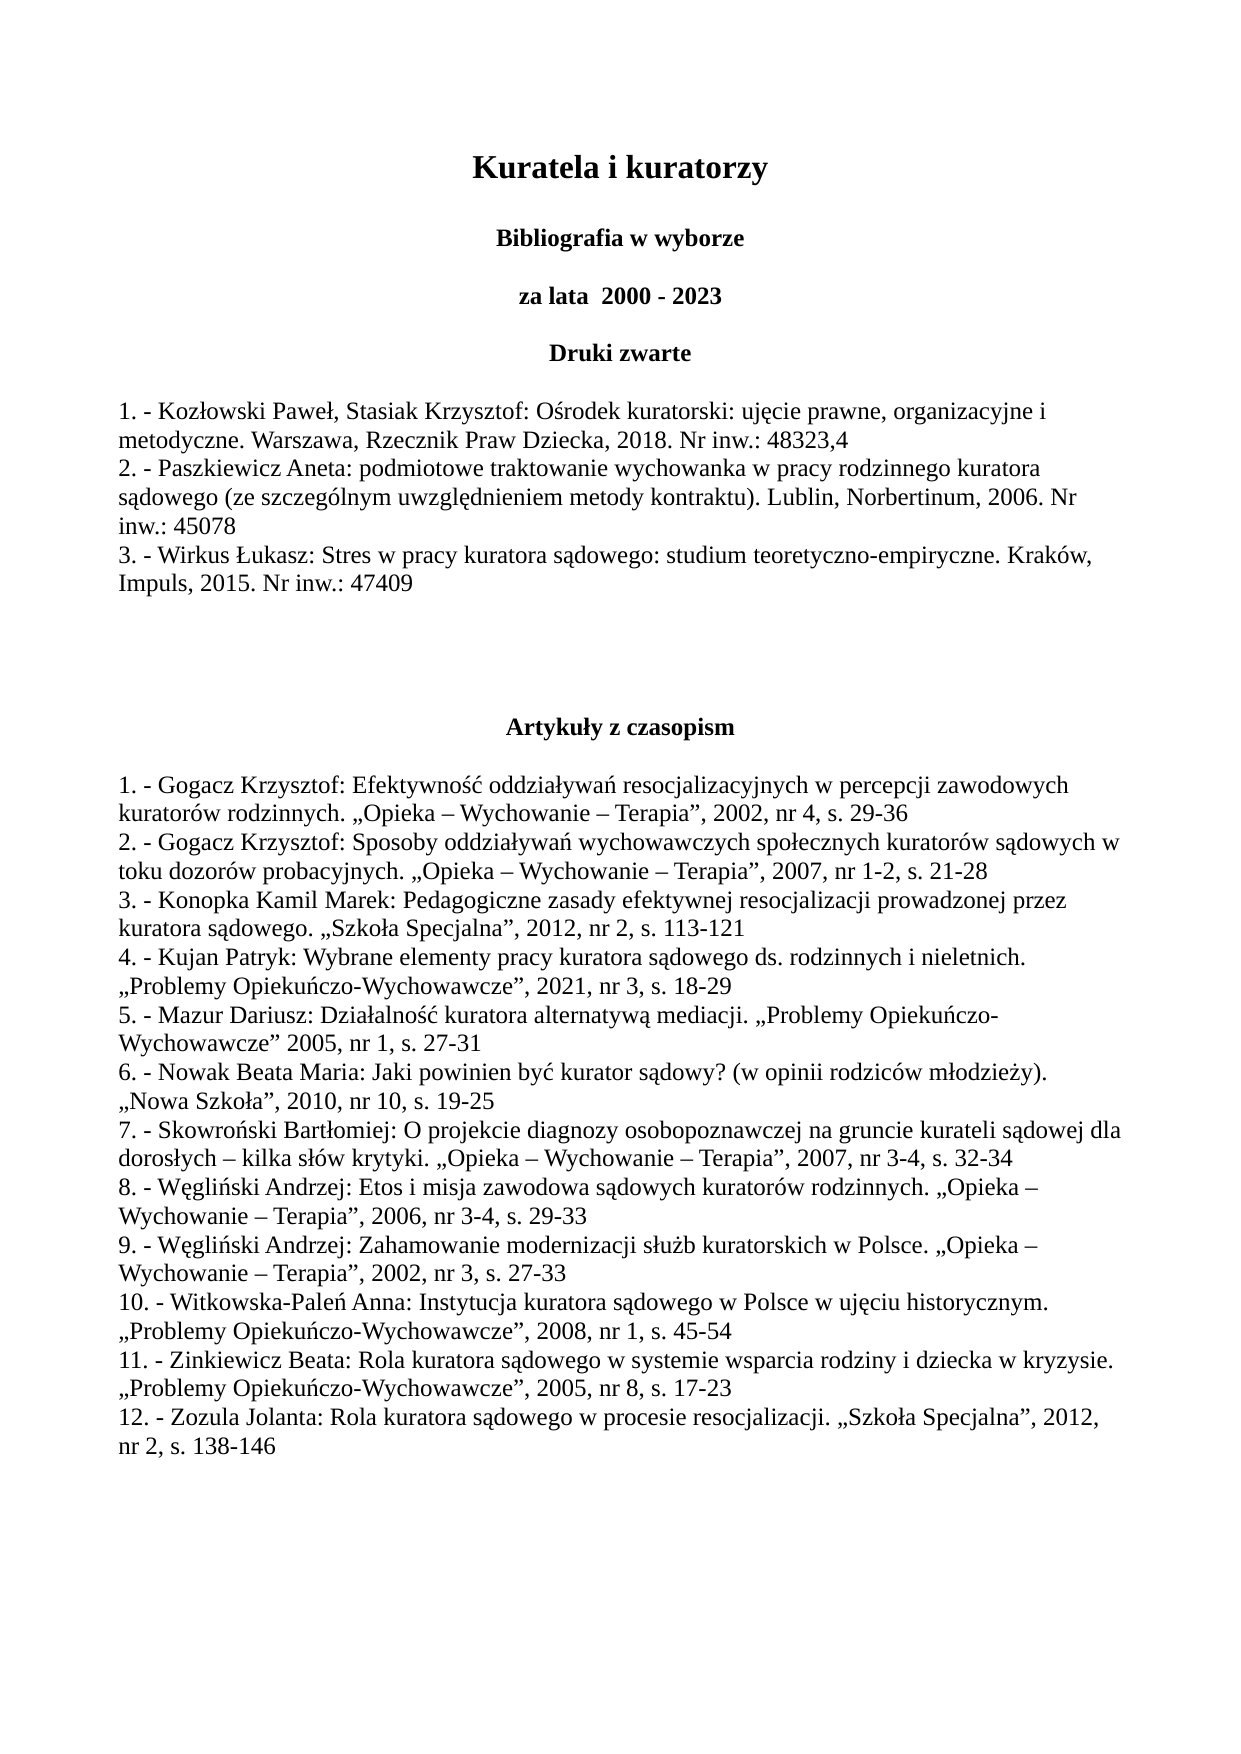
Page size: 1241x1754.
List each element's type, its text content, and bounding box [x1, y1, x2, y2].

text 2. - Paszkiewicz Aneta: podmiotowe traktowanie wychowanka w pracy rodzinnego kuratora sądowego (ze szczególnym uwzględnieniem metody kontraktu). Lublin, Norbertinum, 2006. Nr inw.: 45078 [118, 453, 1122, 540]
text 9. - Węgliński Andrzej: Zahamowanie modernizacji służb kuratorskich w Polsce. „Opieka – Wychowanie – Terapia”, 2002, nr 3, s. 27-33 [118, 1230, 1122, 1287]
text 8. - Węgliński Andrzej: Etos i misja zawodowa sądowych kuratorów rodzinnych. „Opieka – Wychowanie – Terapia”, 2006, nr 3-4, s. 29-33 [118, 1172, 1122, 1230]
text Bibliografia w wyborze [118, 223, 1122, 252]
text 1. - Kozłowski Paweł, Stasiak Krzysztof: Ośrodek kuratorski: ujęcie prawne, organizacyjne i metodyczne. Warszawa, Rzecznik Praw Dziecka, 2018. Nr inw.: 48323,4 [118, 396, 1122, 453]
text 2. - Gogacz Krzysztof: Sposoby oddziaływań wychowawczych społecznych kuratorów sądowych w toku dozorów probacyjnych. „Opieka – Wychowanie – Terapia”, 2007, nr 1-2, s. 21-28 [118, 827, 1122, 885]
text 11. - Zinkiewicz Beata: Rola kuratora sądowego w systemie wsparcia rodziny i dziecka w kryzysie. „Problemy Opiekuńczo-Wychowawcze”, 2005, nr 8, s. 17-23 [118, 1345, 1122, 1402]
text 7. - Skowroński Bartłomiej: O projekcie diagnozy osobopoznawczej na gruncie kurateli sądowej dla dorosłych – kilka słów krytyki. „Opieka – Wychowanie – Terapia”, 2007, nr 3-4, s. 32-34 [118, 1115, 1122, 1172]
text 4. - Kujan Patryk: Wybrane elementy pracy kuratora sądowego ds. rodzinnych i nieletnich. „Problemy Opiekuńczo-Wychowawcze”, 2021, nr 3, s. 18-29 [118, 942, 1122, 1000]
text Artykuły z czasopism [118, 712, 1122, 741]
text 5. - Mazur Dariusz: Działalność kuratora alternatywą mediacji. „Problemy Opiekuńczo-Wychowawcze” 2005, nr 1, s. 27-31 [118, 1000, 1122, 1057]
text Kuratela i kuratorzy [118, 147, 1122, 185]
text 3. - Konopka Kamil Marek: Pedagogiczne zasady efektywnej resocjalizacji prowadzonej przez kuratora sądowego. „Szkoła Specjalna”, 2012, nr 2, s. 113-121 [118, 885, 1122, 942]
text 12. - Zozula Jolanta: Rola kuratora sądowego w procesie resocjalizacji. „Szkoła Specjalna”, 2012, nr 2, s. 138-146 [118, 1402, 1122, 1460]
text 3. - Wirkus Łukasz: Stres w pracy kuratora sądowego: studium teoretyczno-empiryczne. Kraków, Impuls, 2015. Nr inw.: 47409 [118, 540, 1122, 597]
text za lata 2000 - 2023 [118, 281, 1122, 310]
text 6. - Nowak Beata Maria: Jaki powinien być kurator sądowy? (w opinii rodziców młodzieży). „Nowa Szkoła”, 2010, nr 10, s. 19-25 [118, 1057, 1122, 1115]
text 10. - Witkowska-Paleń Anna: Instytucja kuratora sądowego w Polsce w ujęciu historycznym. „Problemy Opiekuńczo-Wychowawcze”, 2008, nr 1, s. 45-54 [118, 1287, 1122, 1345]
text Druki zwarte [118, 338, 1122, 367]
text 1. - Gogacz Krzysztof: Efektywność oddziaływań resocjalizacyjnych w percepcji zawodowych kuratorów rodzinnych. „Opieka – Wychowanie – Terapia”, 2002, nr 4, s. 29-36 [118, 770, 1122, 827]
